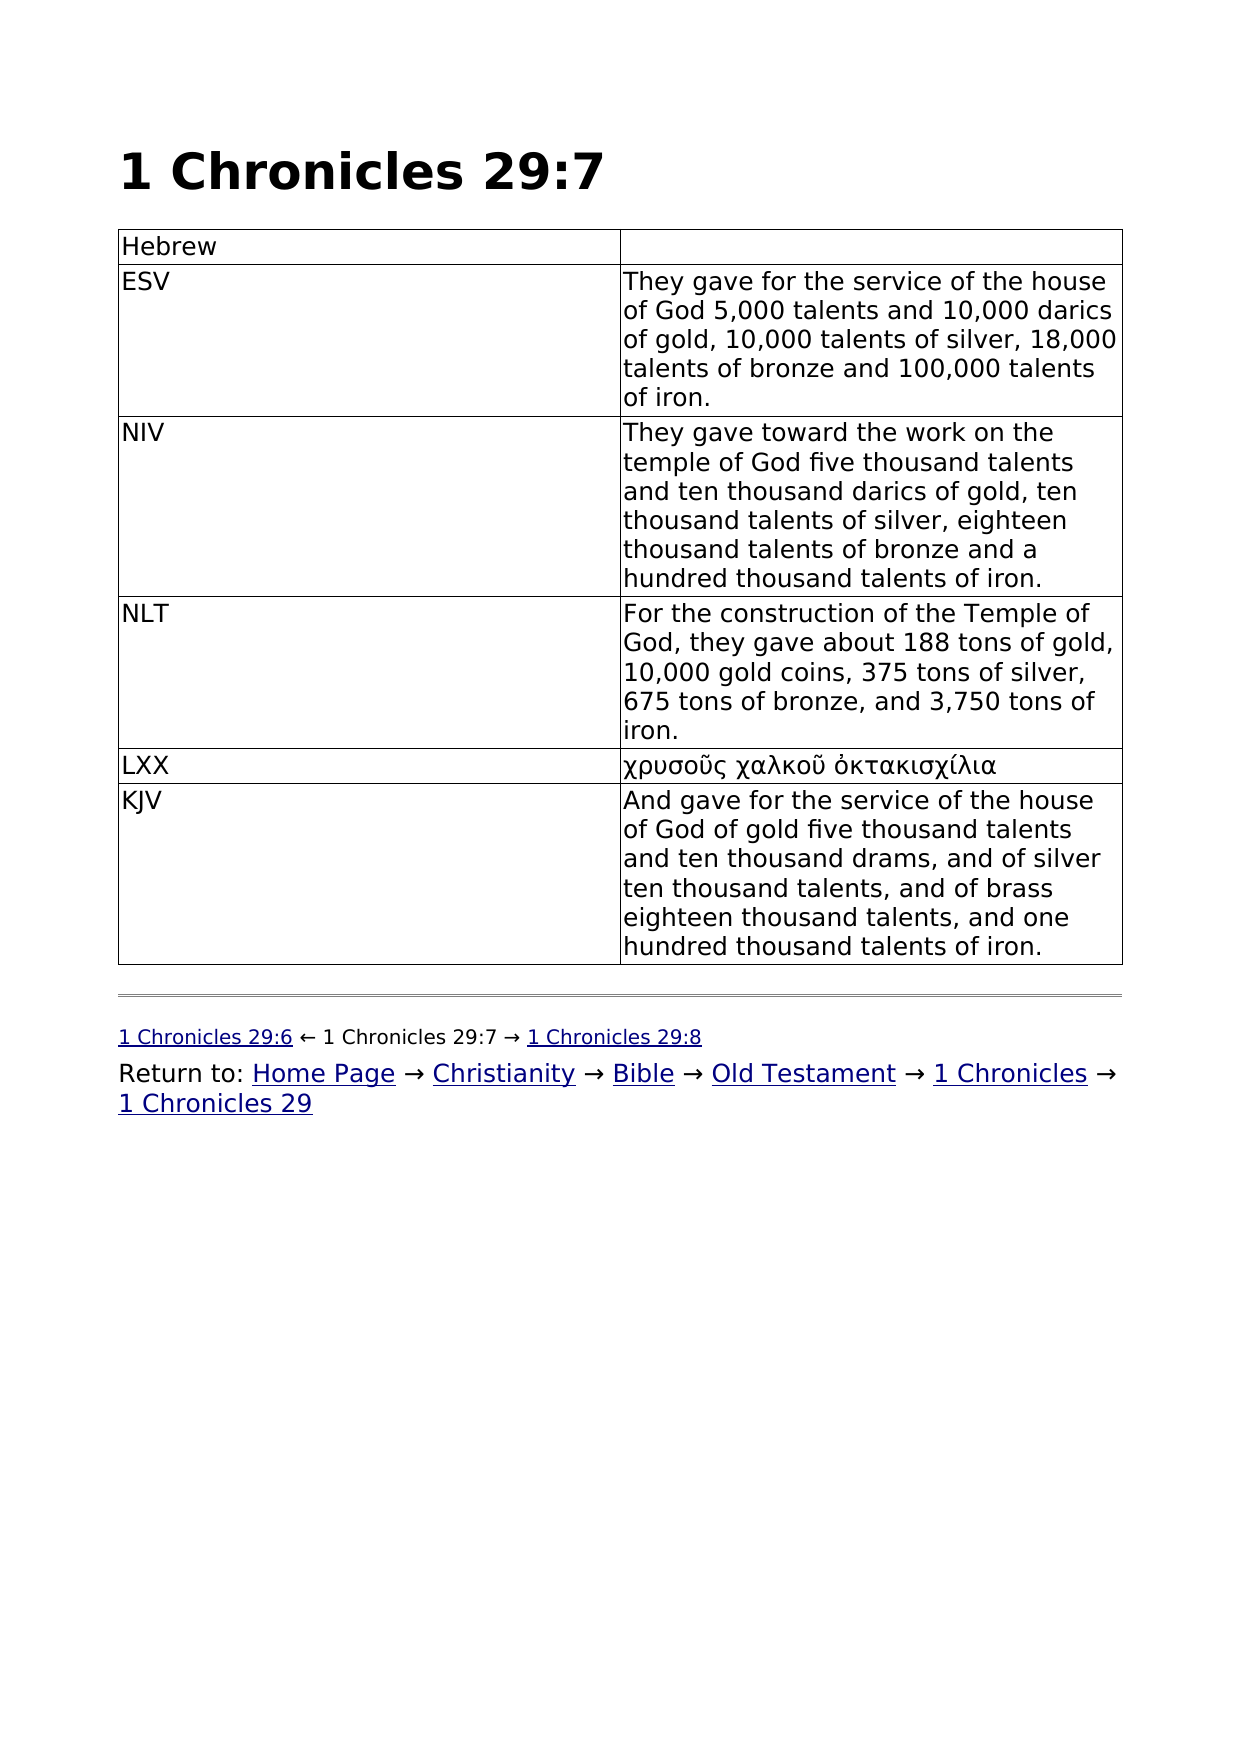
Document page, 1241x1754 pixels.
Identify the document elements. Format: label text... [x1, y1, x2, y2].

table_cell They gave toward the work on the temple of God five thousand talents and ten thousand darics of gold, ten thousand talents of silver, eighteen thousand talents of bronze and a hundred thousand talents of iron. [621, 417, 1122, 596]
table_cell For the construction of the Temple of God, they gave about 188 tons of gold, 10,000 gold coins, 375 tons of silver, 675 tons of bronze, and 3,750 tons of iron. [621, 597, 1122, 748]
table_header [621, 230, 1122, 264]
table_cell KJV [119, 784, 620, 964]
table_cell ESV [119, 265, 620, 416]
text 1 Chronicles 29:6 ← 1 Chronicles 29:7 → 1 Chronicles 29:8 [118, 1026, 1122, 1059]
table_cell LXX [119, 749, 620, 783]
table_header Hebrew [119, 230, 620, 264]
table_cell χρυσοῦς χαλκοῦ ὀκτακισχίλια [621, 749, 1122, 783]
text Return to: Home Page → Christianity → Bible → Old Testament → 1 Chronicles → 1 Chronicles 29 [118, 1059, 1122, 1118]
table_cell They gave for the service of the house of God 5,000 talents and 10,000 darics of gold, 10,000 talents of silver, 18,000 talents of bronze and 100,000 talents of iron. [621, 265, 1122, 416]
table_cell NLT [119, 597, 620, 748]
table_cell NIV [119, 417, 620, 596]
subtitle 1 Chronicles 29:7 [118, 143, 1122, 201]
table_cell And gave for the service of the house of God of gold five thousand talents and ten thousand drams, and of silver ten thousand talents, and of brass eighteen thousand talents, and one hundred thousand talents of iron. [621, 784, 1122, 964]
